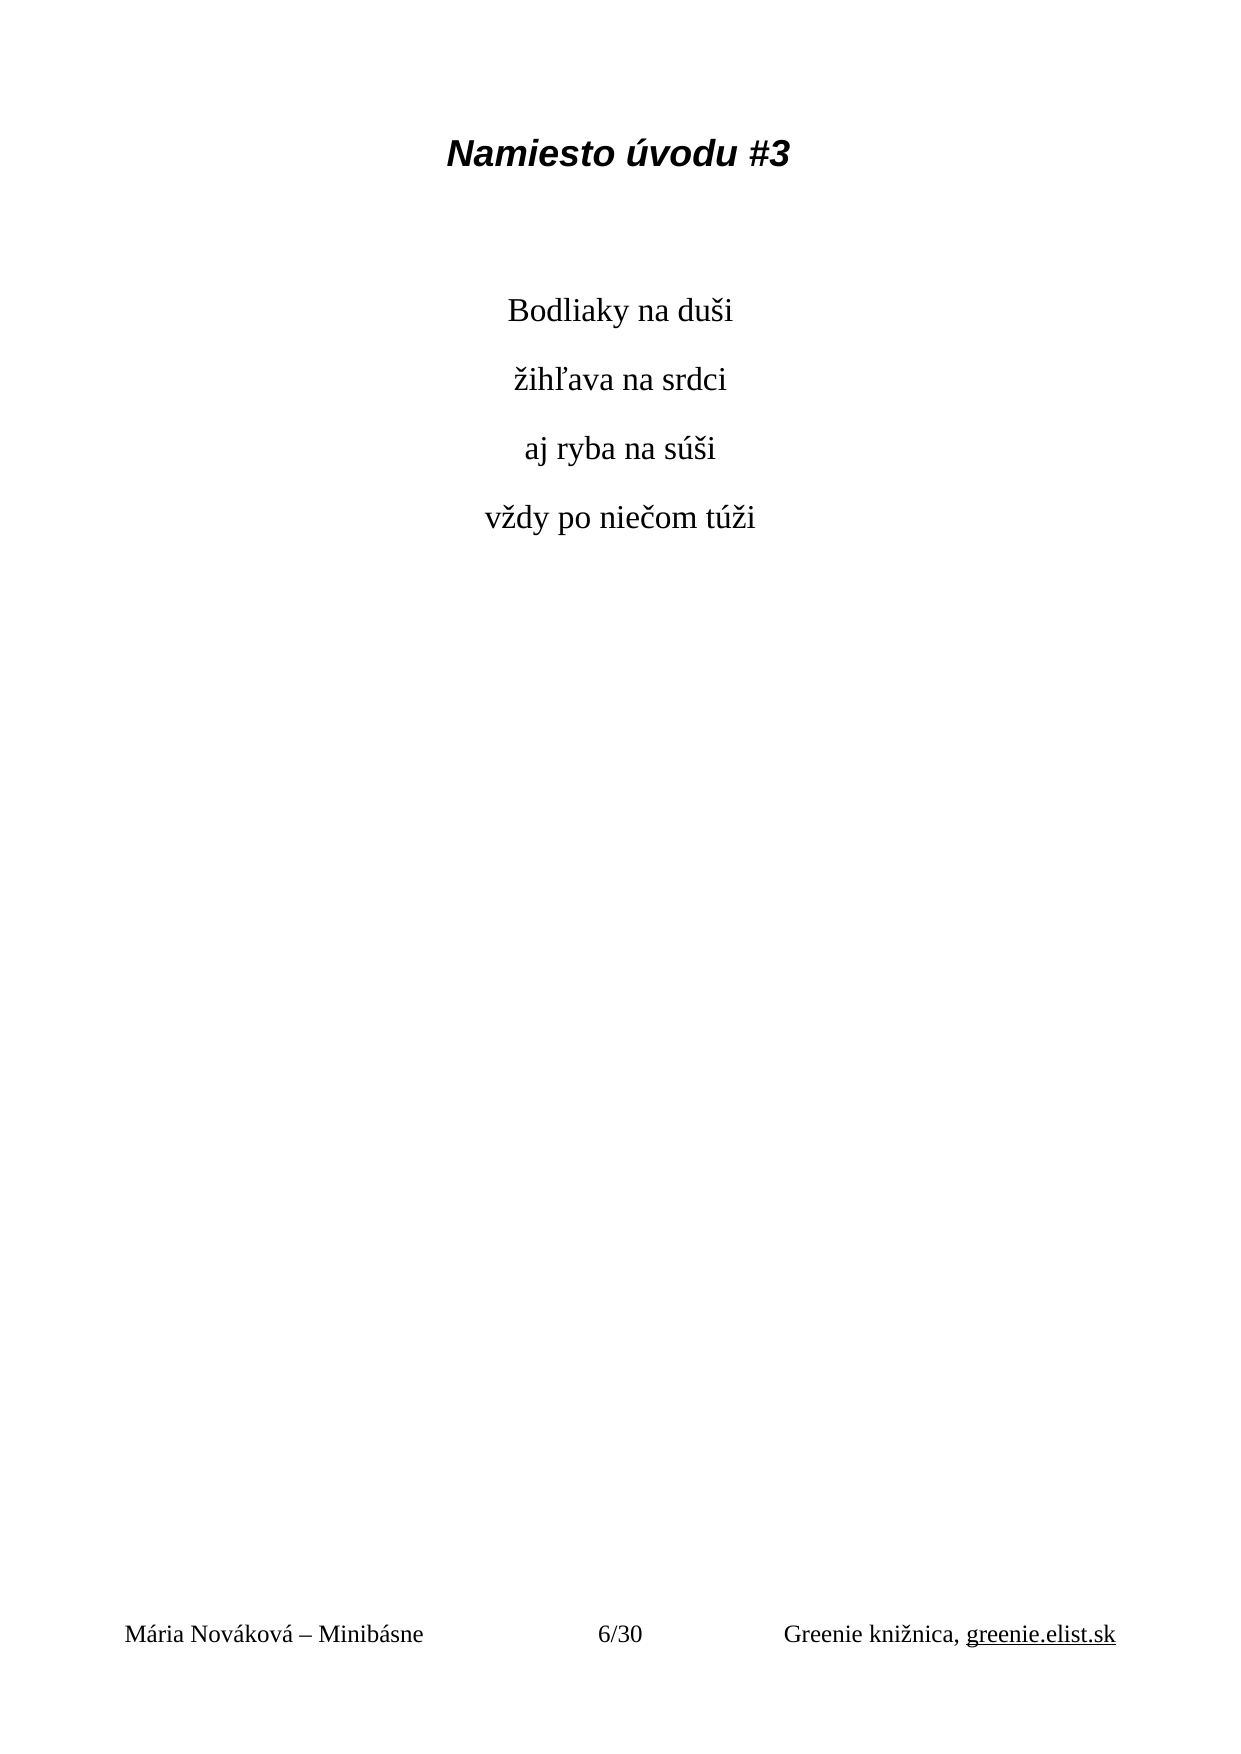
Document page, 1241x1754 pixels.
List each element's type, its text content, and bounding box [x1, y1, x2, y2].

text vždy po niečom túži [106, 498, 1134, 536]
text aj ryba na súši [106, 428, 1134, 467]
text žihľava na srdci [106, 359, 1134, 397]
subtitle Namiesto úvodu #3 [106, 131, 1134, 174]
text Bodliaky na duši [106, 290, 1134, 328]
